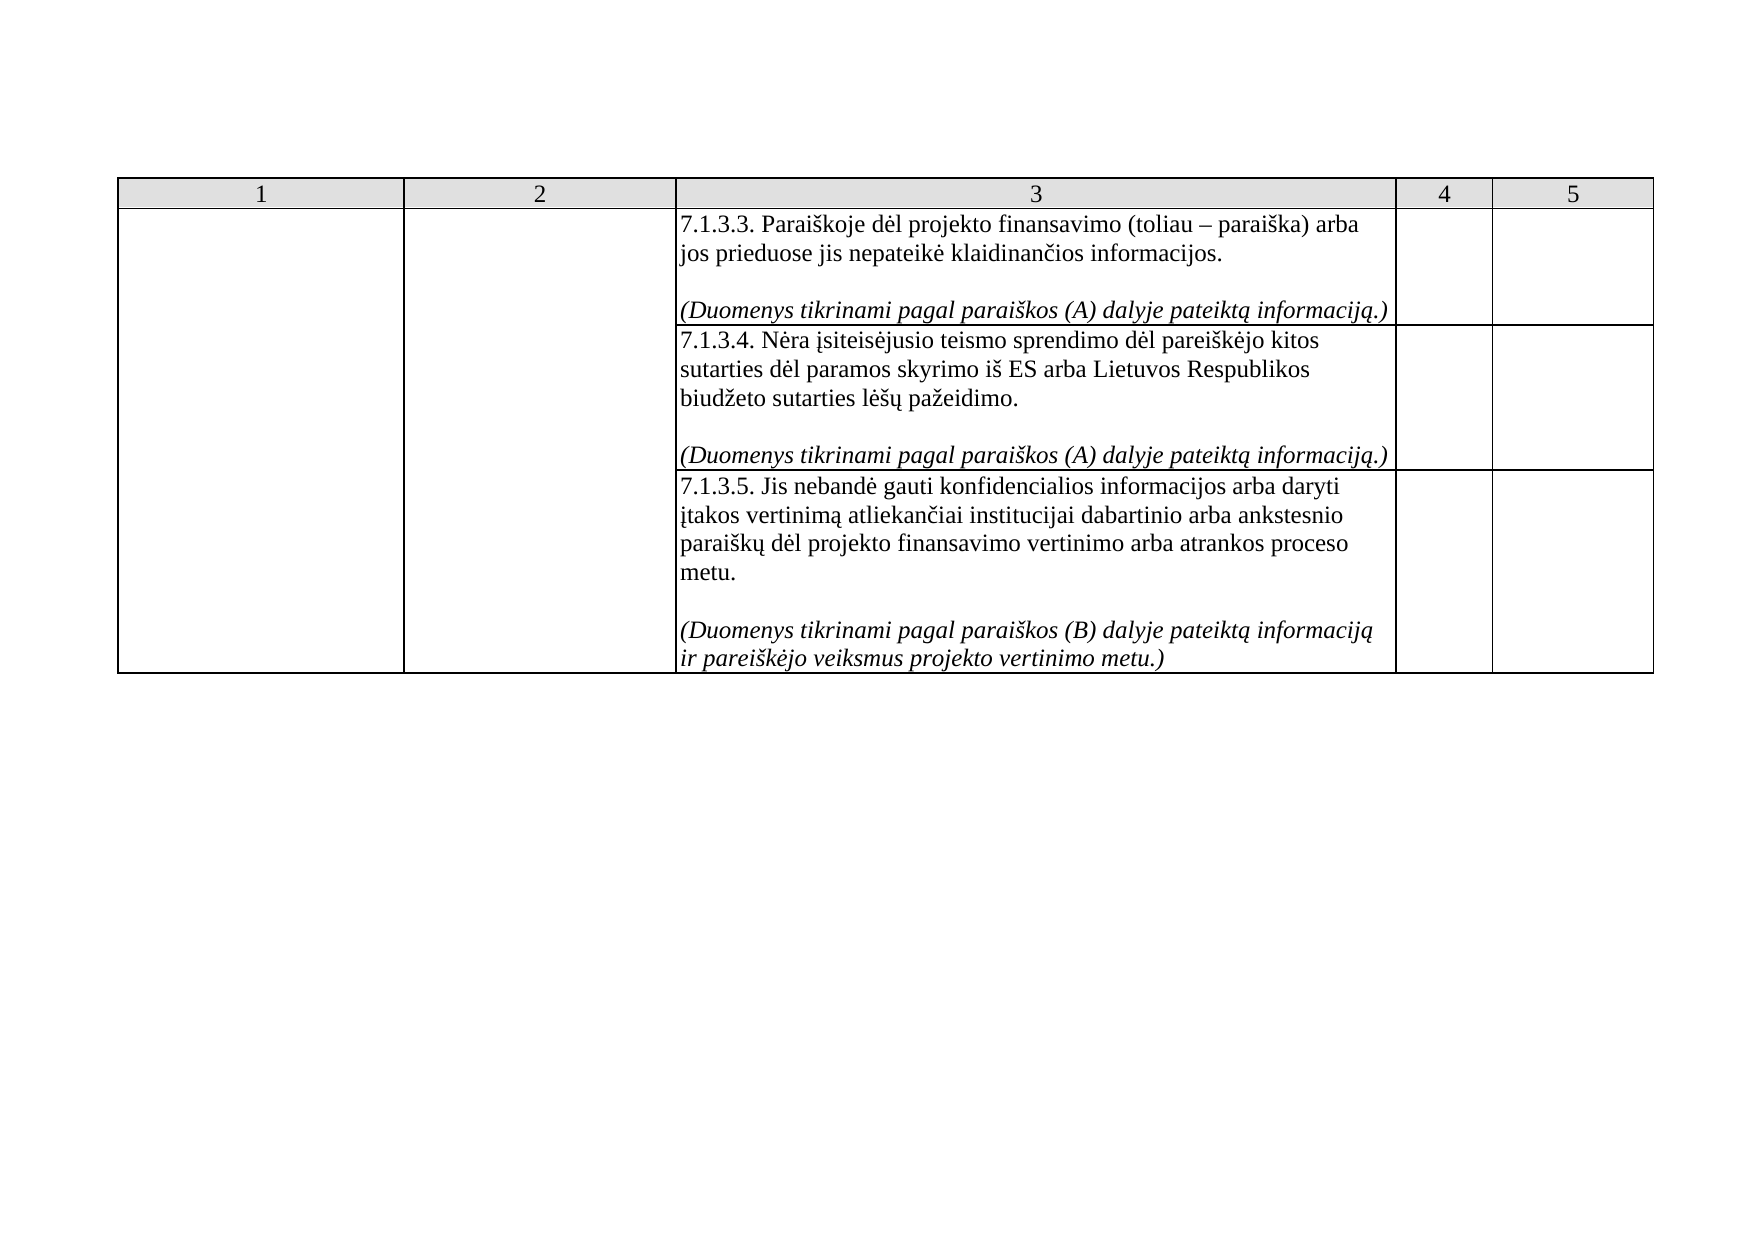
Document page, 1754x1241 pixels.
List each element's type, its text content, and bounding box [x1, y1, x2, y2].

table_cell [1397, 326, 1492, 469]
table_cell [1397, 209, 1492, 324]
table_cell [1493, 326, 1653, 469]
table_cell [1493, 209, 1653, 324]
table_cell [405, 209, 675, 672]
table_header 5 [1493, 179, 1653, 207]
table_header 3 [677, 179, 1395, 207]
table_cell [1397, 471, 1492, 672]
table_header 1 [119, 179, 403, 207]
table_cell 7.1.3.4. Nėra įsiteisėjusio teismo sprendimo dėl pareiškėjo kitos sutarties dėl paramos skyrimo iš ES arba Lietuvos Respublikos biudžeto sutarties lėšų pažeidimo. (Duomenys tikrinami pagal paraiškos (A) dalyje pateiktą informaciją.) [677, 326, 1395, 469]
table_cell 7.1.3.5. Jis nebandė gauti konfidencialios informacijos arba daryti įtakos vertinimą atliekančiai institucijai dabartinio arba ankstesnio paraiškų dėl projekto finansavimo vertinimo arba atrankos proceso metu. (Duomenys tikrinami pagal paraiškos (B) dalyje pateiktą informaciją ir pareiškėjo veiksmus projekto vertinimo metu.) [677, 471, 1395, 672]
table_cell 7.1.3.3. Paraiškoje dėl projekto finansavimo (toliau – paraiška) arba jos prieduose jis nepateikė klaidinančios informacijos. (Duomenys tikrinami pagal paraiškos (A) dalyje pateiktą informaciją.) [677, 209, 1395, 324]
table_header 4 [1397, 179, 1492, 207]
table_cell [119, 209, 403, 672]
table_cell [1493, 471, 1653, 672]
table_header 2 [405, 179, 675, 207]
